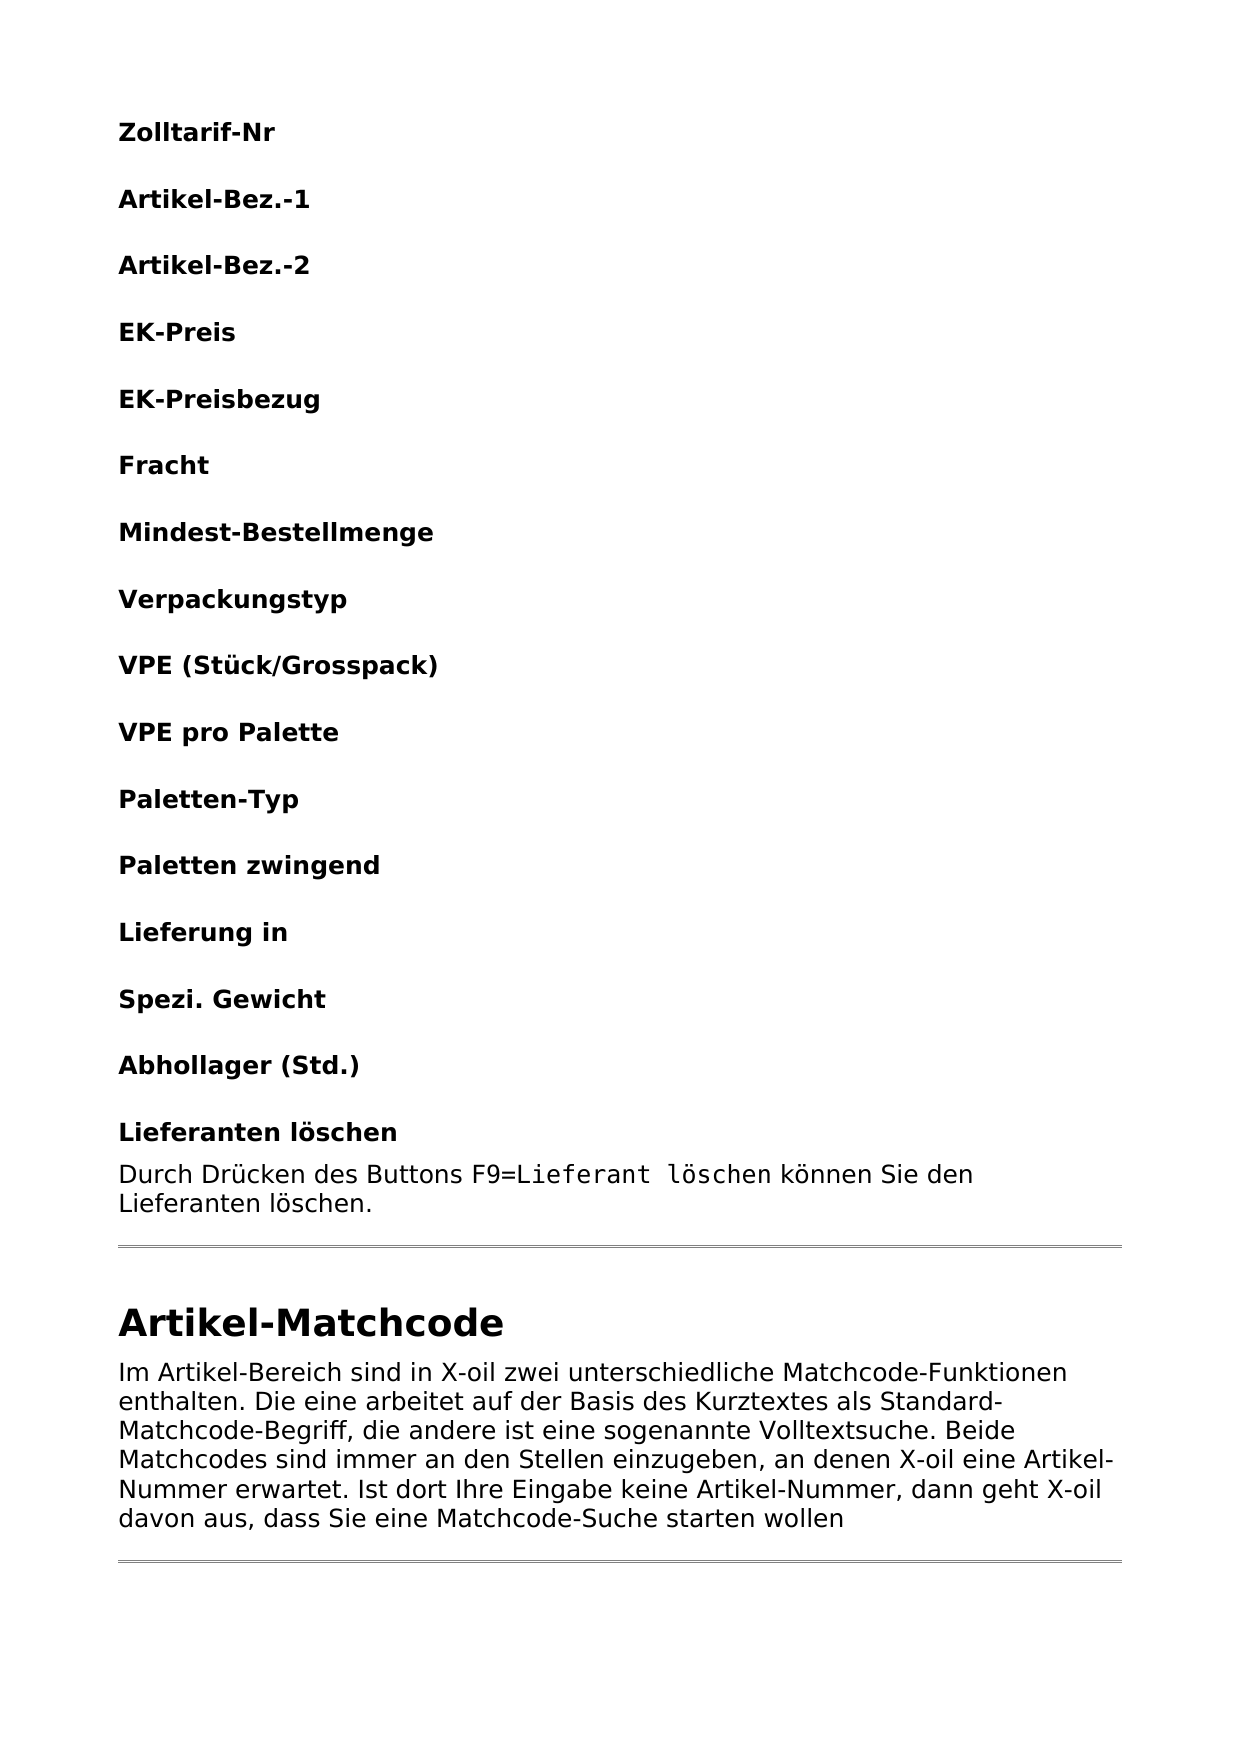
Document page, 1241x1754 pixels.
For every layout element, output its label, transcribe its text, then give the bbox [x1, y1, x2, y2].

text Im Artikel-Bereich sind in X-oil zwei unterschiedliche Matchcode-Funktionen enthalten. Die eine arbeitet auf der Basis des Kurztextes als Standard-Matchcode-Begriff, die andere ist eine sogenannte Volltextsuche. Beide Matchcodes sind immer an den Stellen einzugeben, an denen X-oil eine Artikel- Nummer erwartet. Ist dort Ihre Eingabe keine Artikel-Nummer, dann geht X-oil davon aus, dass Sie eine Matchcode-Suche starten wollen [118, 1358, 1122, 1533]
subtitle Artikel-Bez.-1 [118, 185, 1122, 214]
subtitle Artikel-Bez.-2 [118, 251, 1122, 281]
subtitle Lieferanten löschen [118, 1118, 1122, 1147]
subtitle EK-Preis [118, 318, 1122, 347]
subtitle VPE pro Palette [118, 718, 1122, 747]
subtitle Mindest-Bestellmenge [118, 518, 1122, 547]
subtitle Spezi. Gewicht [118, 985, 1122, 1014]
subtitle Zolltarif-Nr [118, 118, 1122, 147]
subtitle Fracht [118, 451, 1122, 481]
subtitle Lieferung in [118, 918, 1122, 947]
subtitle Paletten zwingend [118, 851, 1122, 881]
subtitle Paletten-Typ [118, 785, 1122, 814]
subtitle Artikel-Matchcode [118, 1302, 1122, 1346]
subtitle Abhollager (Std.) [118, 1051, 1122, 1081]
subtitle EK-Preisbezug [118, 385, 1122, 414]
subtitle Verpackungstyp [118, 585, 1122, 614]
subtitle VPE (Stück/Grosspack) [118, 651, 1122, 681]
text Durch Drücken des Buttons F9=Lieferant löschen können Sie den Lieferanten löschen. [118, 1160, 1122, 1218]
